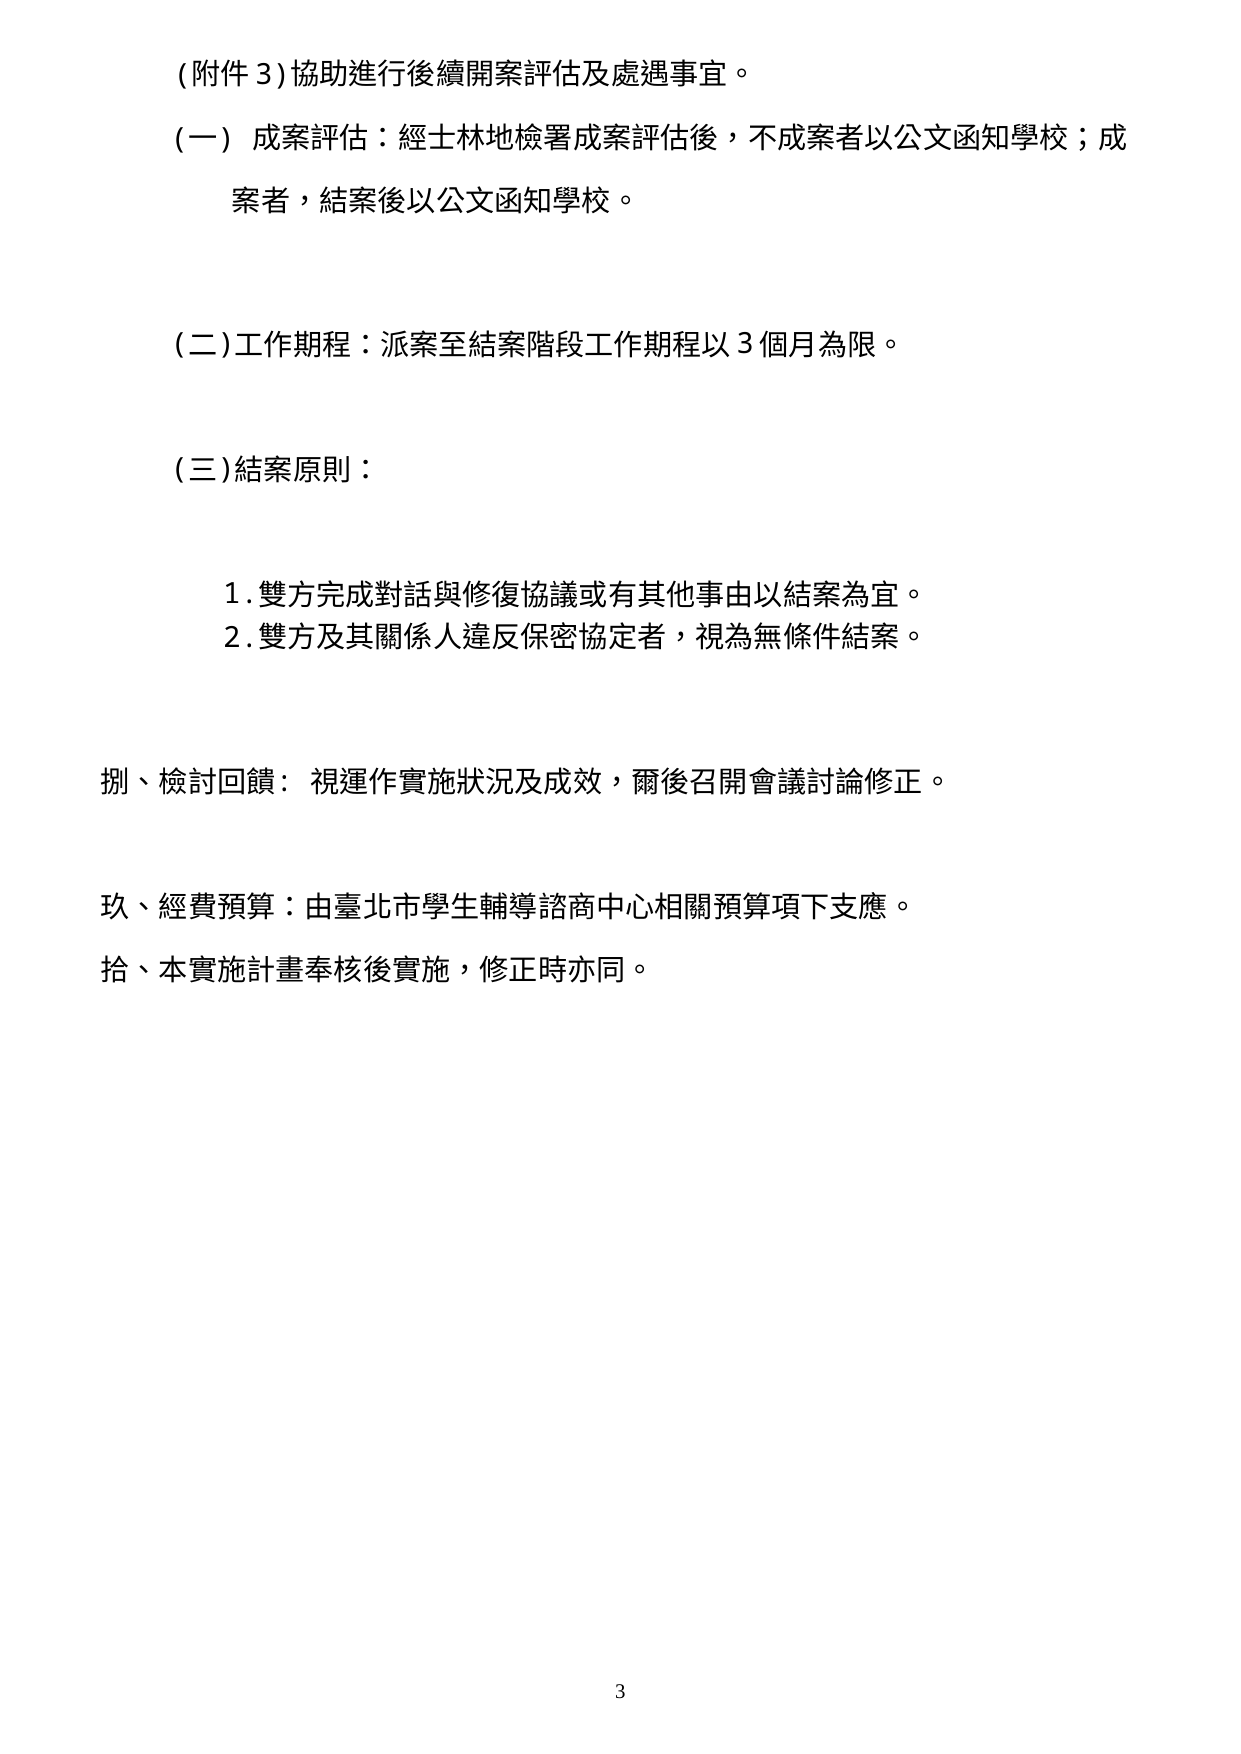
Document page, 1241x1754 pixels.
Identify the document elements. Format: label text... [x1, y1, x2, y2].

text (三)結案原則： [100, 426, 1140, 488]
text 2.雙方及其關係人違反保密協定者，視為無條件結案。 [100, 613, 1140, 656]
text (附件3)協助進行後續開案評估及處遇事宜。 [100, 51, 1140, 93]
text (一) 成案評估：經士林地檢署成案評估後，不成案者以公文函知學校；成案者，結案後以公文函知學校。 [100, 114, 1140, 220]
text (二)工作期程：派案至結案階段工作期程以3個月為限。 [100, 301, 1140, 363]
text 玖、經費預算：由臺北市學生輔導諮商中心相關預算項下支應。 [100, 863, 1140, 926]
text 1.雙方完成對話與修復協議或有其他事由以結案為宜。 [100, 551, 1140, 613]
text 捌、檢討回饋: 視運作實施狀況及成效，爾後召開會議討論修正。 [100, 738, 1140, 801]
text 拾、本實施計畫奉核後實施，修正時亦同。 [100, 926, 1140, 988]
